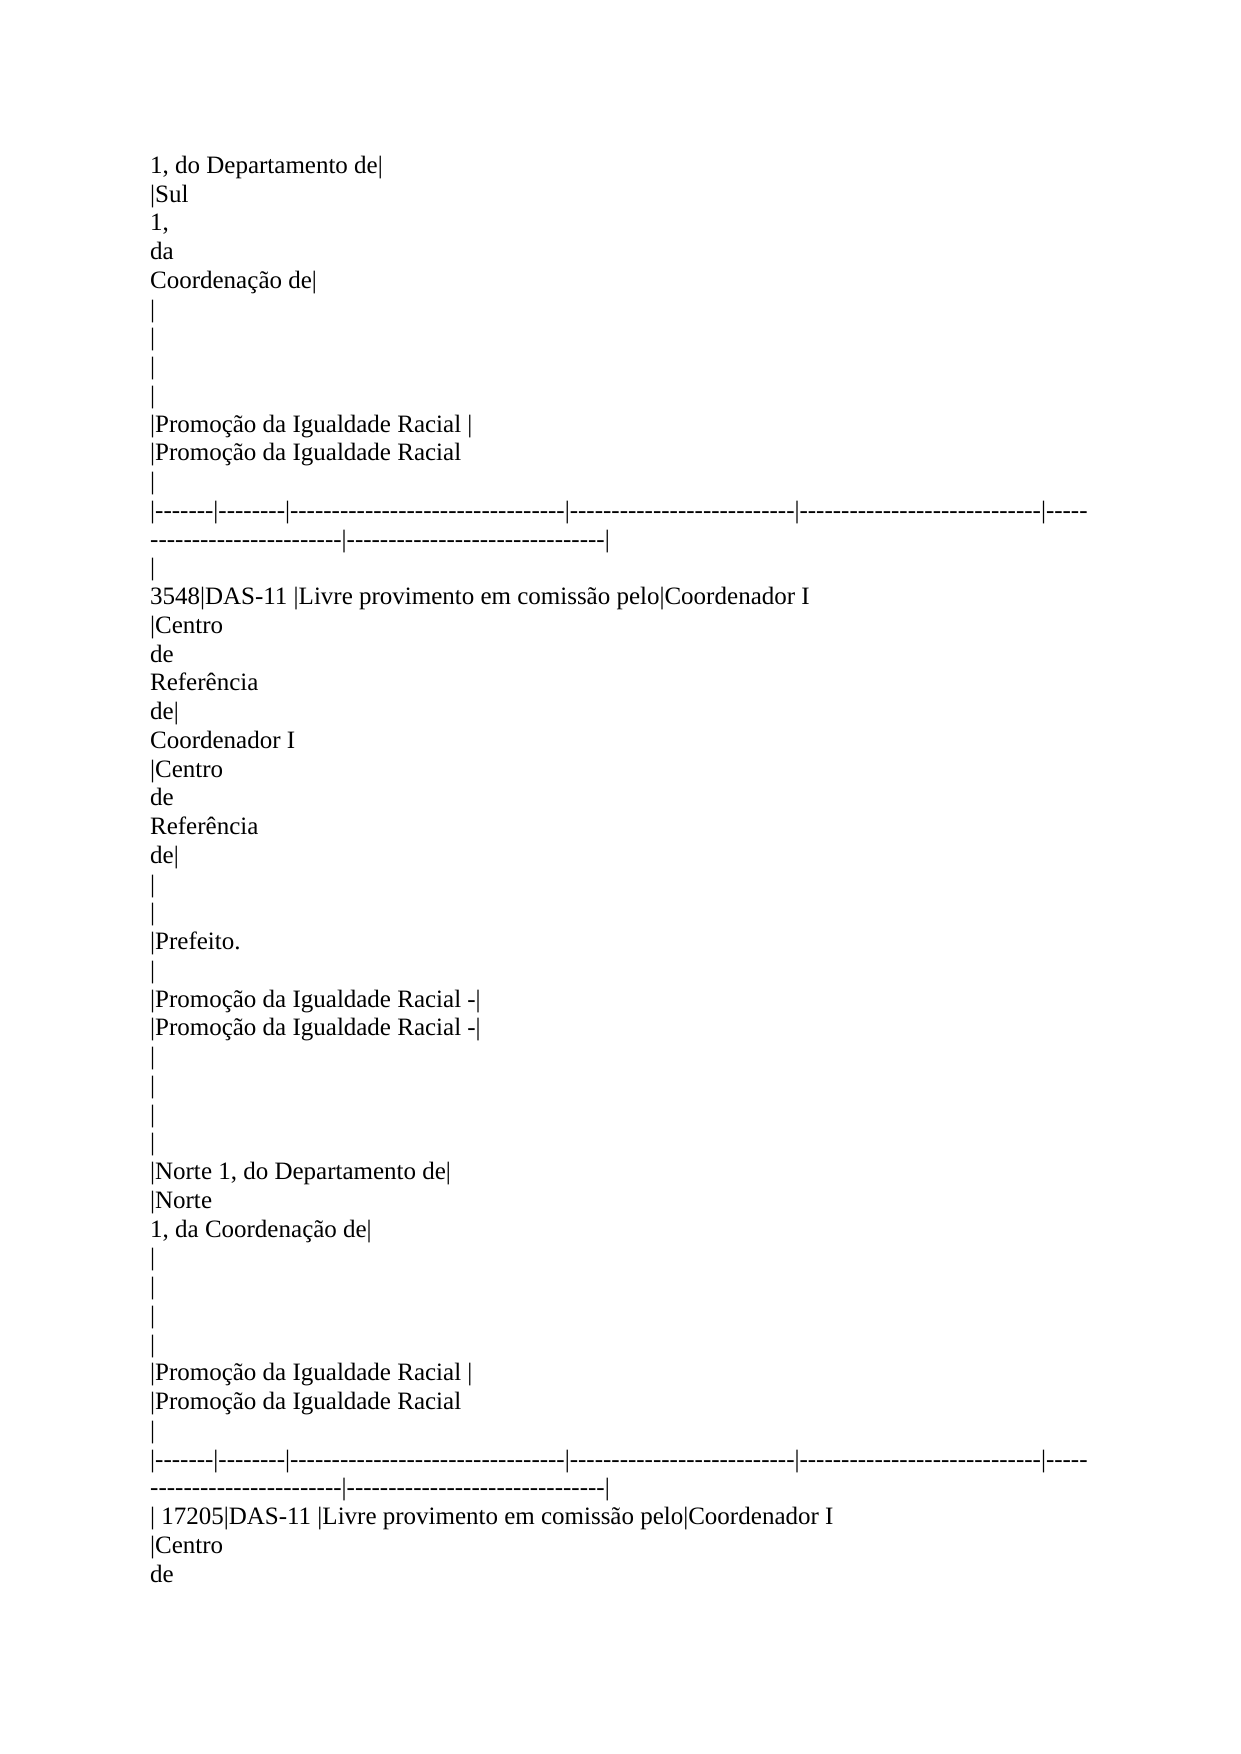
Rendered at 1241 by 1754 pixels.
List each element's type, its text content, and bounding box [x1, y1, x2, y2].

text | [150, 1271, 1090, 1300]
text |Norte [150, 1185, 1090, 1214]
text | [150, 322, 1090, 351]
text |Promoção da Igualdade Racial -| [150, 1012, 1090, 1041]
text |Centro [150, 754, 1090, 782]
text | 17205|DAS-11 |Livre provimento em comissão pelo|Coordenador I [150, 1501, 1090, 1530]
text de [150, 782, 1090, 811]
text |Promoção da Igualdade Racial [150, 1386, 1090, 1415]
text |Norte 1, do Departamento de| [150, 1156, 1090, 1185]
text | [150, 294, 1090, 322]
text de [150, 639, 1090, 667]
text de| [150, 840, 1090, 869]
text Coordenador I [150, 725, 1090, 754]
text de [150, 1559, 1090, 1587]
text 1, [150, 207, 1090, 236]
text da [150, 236, 1090, 265]
text |-------|--------|---------------------------------|---------------------------|-----------------------------|----------------------------|-------------------------------| [150, 495, 1090, 552]
text | [150, 1415, 1090, 1444]
text |-------|--------|---------------------------------|---------------------------|-----------------------------|----------------------------|-------------------------------| [150, 1444, 1090, 1501]
text | [150, 351, 1090, 380]
text 1, da Coordenação de| [150, 1214, 1090, 1242]
text |Promoção da Igualdade Racial -| [150, 984, 1090, 1012]
text | [150, 1127, 1090, 1156]
text |Centro [150, 610, 1090, 639]
text |Promoção da Igualdade Racial [150, 437, 1090, 466]
text |Sul [150, 179, 1090, 207]
text |Promoção da Igualdade Racial | [150, 409, 1090, 437]
text | [150, 1041, 1090, 1070]
text | [150, 1300, 1090, 1329]
text |Centro [150, 1530, 1090, 1559]
text Referência [150, 811, 1090, 840]
text |Promoção da Igualdade Racial | [150, 1357, 1090, 1386]
text Coordenação de| [150, 265, 1090, 294]
text | [150, 380, 1090, 409]
text 3548|DAS-11 |Livre provimento em comissão pelo|Coordenador I [150, 581, 1090, 610]
text | [150, 552, 1090, 581]
text | [150, 466, 1090, 495]
text Referência [150, 667, 1090, 696]
text | [150, 1242, 1090, 1271]
text | [150, 1099, 1090, 1127]
text | [150, 1070, 1090, 1099]
text | [150, 955, 1090, 984]
text | [150, 1329, 1090, 1357]
text de| [150, 696, 1090, 725]
text |Prefeito. [150, 926, 1090, 955]
text | [150, 869, 1090, 897]
text 1, do Departamento de| [150, 150, 1090, 179]
text | [150, 897, 1090, 926]
